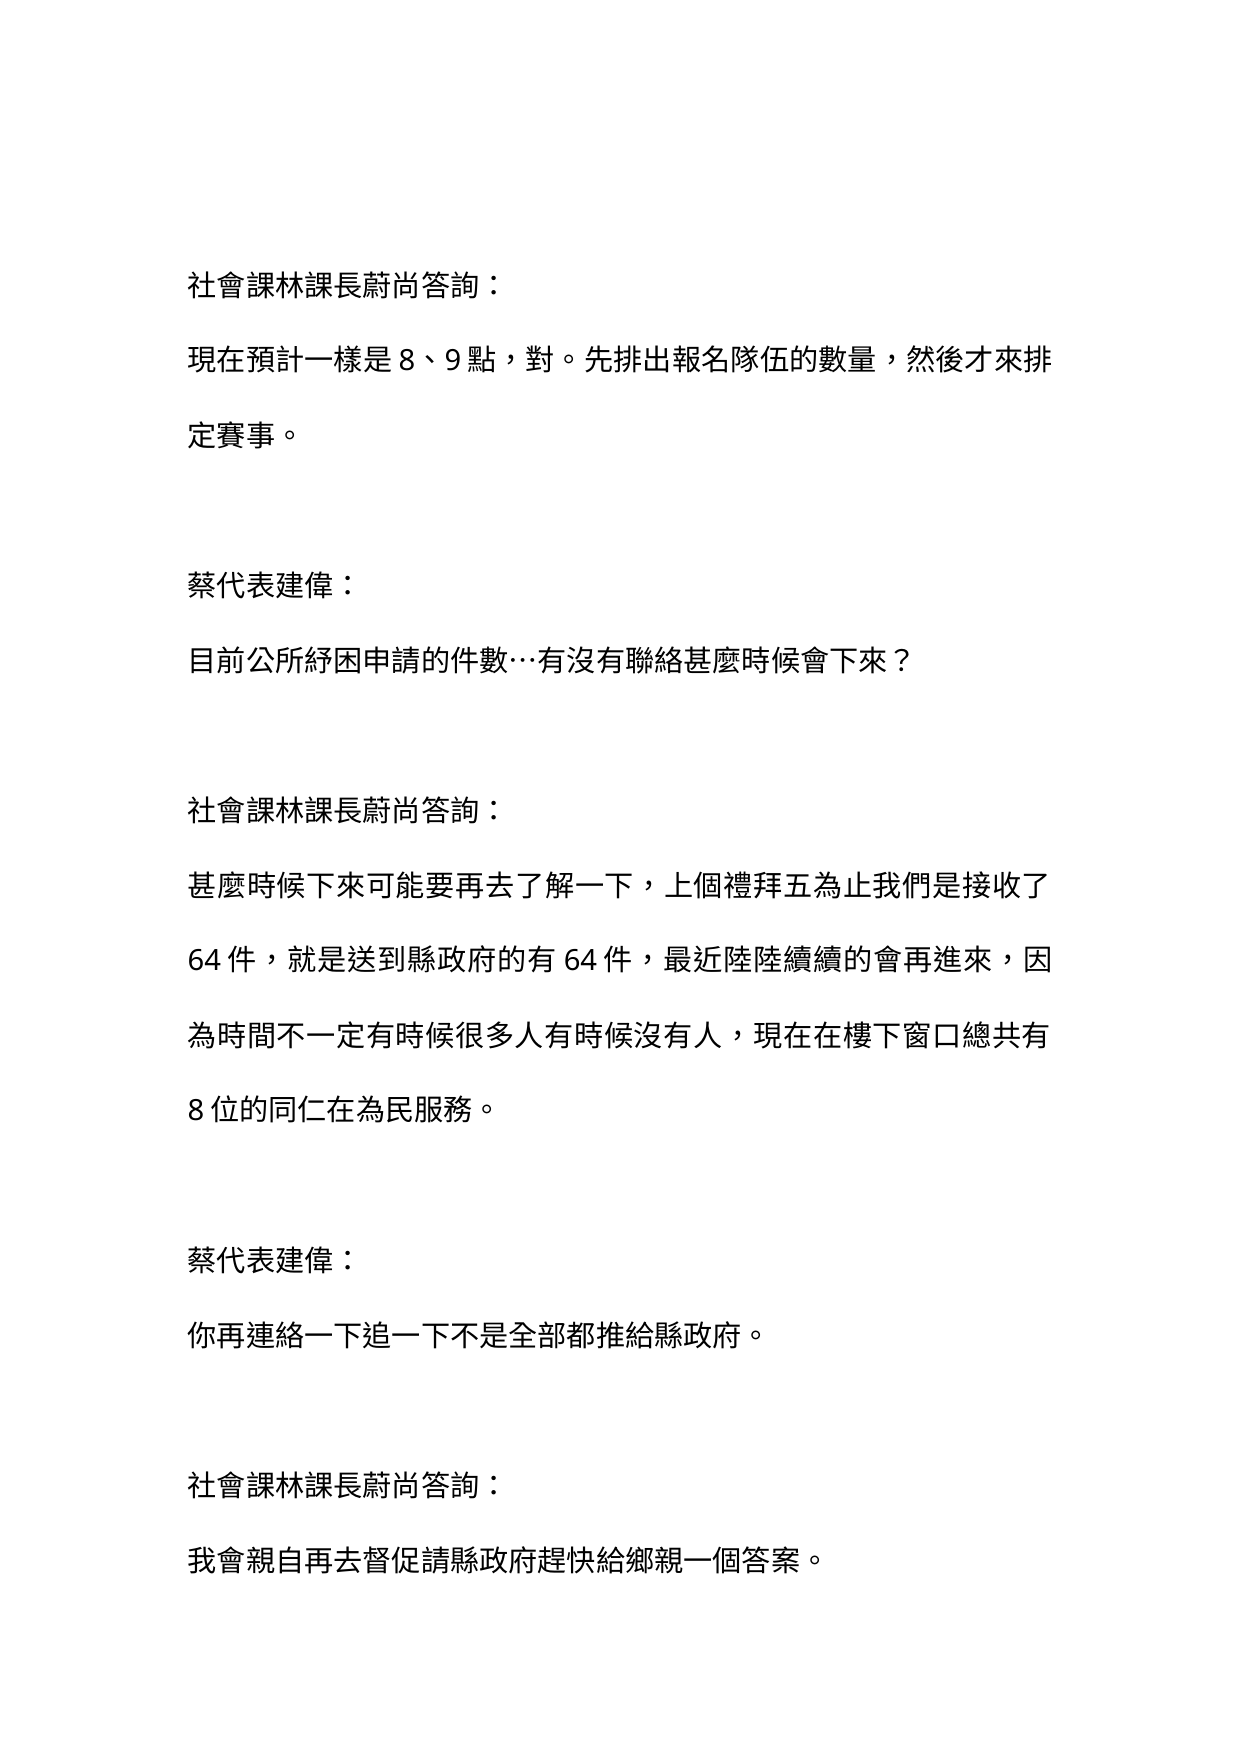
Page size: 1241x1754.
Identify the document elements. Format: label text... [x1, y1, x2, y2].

text 社會課林課長蔚尚答詢： [187, 764, 1053, 839]
text 現在預計一樣是8、9點，對。先排出報名隊伍的數量，然後才來排定賽事。 [187, 314, 1053, 464]
text 我會親自再去督促請縣政府趕快給鄉親一個答案。 [187, 1514, 1053, 1589]
text 蔡代表建偉： [187, 1214, 1053, 1289]
text 蔡代表建偉： [187, 539, 1053, 614]
text 社會課林課長蔚尚答詢： [187, 1439, 1053, 1514]
text 社會課林課長蔚尚答詢： [187, 239, 1053, 314]
text 目前公所紓困申請的件數…有沒有聯絡甚麼時候會下來？ [187, 614, 1053, 689]
text 甚麼時候下來可能要再去了解一下，上個禮拜五為止我們是接收了64件，就是送到縣政府的有64件，最近陸陸續續的會再進來，因為時間不一定有時候很多人有時候沒有人，現在在樓下窗口總共有8位的同仁在為民服務。 [187, 839, 1053, 1139]
text 你再連絡一下追一下不是全部都推給縣政府。 [187, 1289, 1053, 1364]
